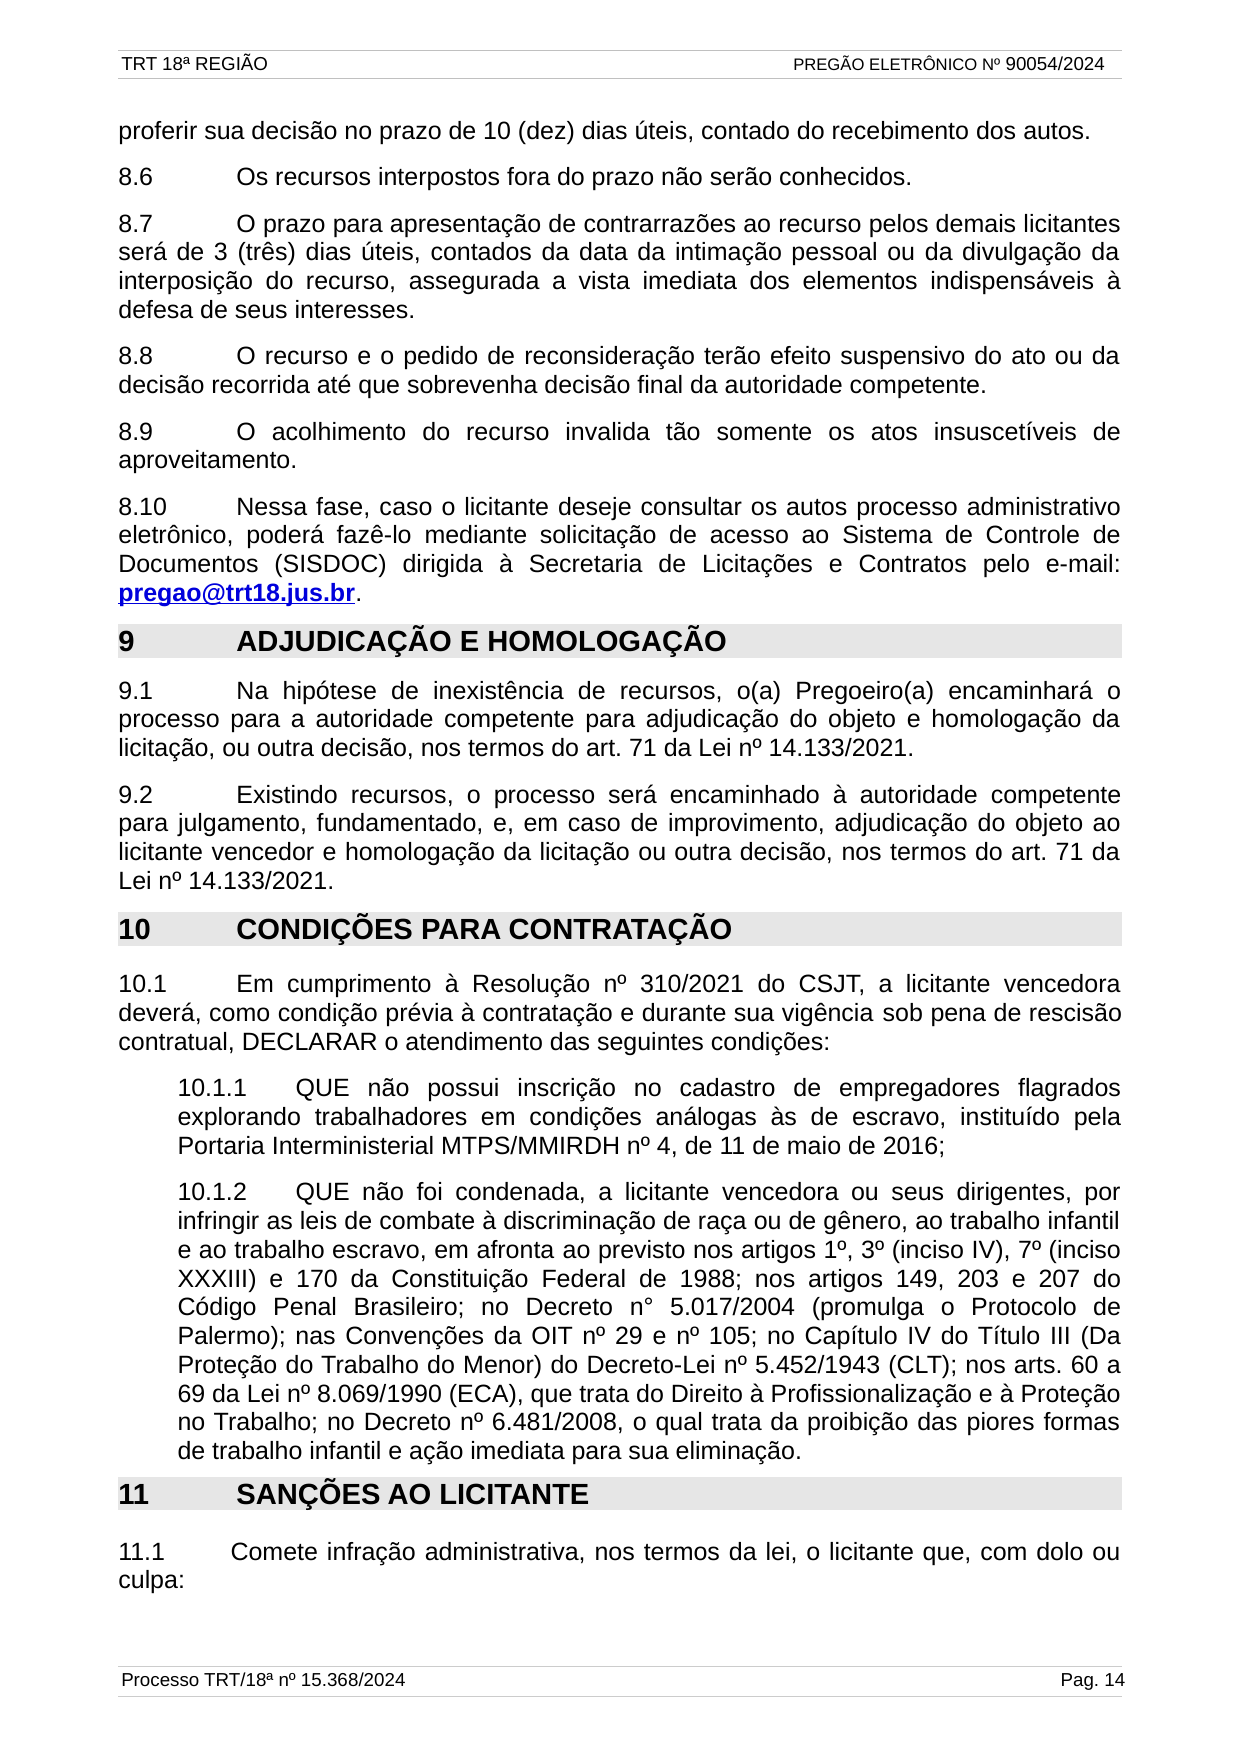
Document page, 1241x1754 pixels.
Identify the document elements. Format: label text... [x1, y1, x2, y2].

text 8.7 O prazo para apresentação de contrarrazões ao recurso pelos demais licitantes será de 3 (três) dias úteis, contados da data da intimação pessoal ou da divulgação da interposição do recurso, assegurada a vista imediata dos elementos indispensáveis à defesa de seus interesses. [118, 208, 1122, 323]
text 8.8 O recurso e o pedido de reconsideração terão efeito suspensivo do ato ou da decisão recorrida até que sobrevenha decisão final da autoridade competente. [118, 341, 1122, 399]
text 10.1 Em cumprimento à Resolução nº 310/2021 do CSJT, a licitante vencedora deverá, como condição prévia à contratação e durante sua vigência sob pena de rescisão contratual, DECLARAR o atendimento das seguintes condições: [118, 969, 1122, 1056]
text 9.1 Na hipótese de inexistência de recursos, o(a) Pregoeiro(a) encaminhará o processo para a autoridade competente para adjudicação do objeto e homologação da licitação, ou outra decisão, nos termos do art. 71 da Lei nº 14.133/2021. [118, 676, 1122, 762]
text 9 ADJUDICAÇÃO E HOMOLOGAÇÃO [118, 624, 1122, 658]
text 10 CONDIÇÕES PARA CONTRATAÇÃO [118, 912, 1122, 946]
text 8.6 Os recursos interpostos fora do prazo não serão conhecidos. [118, 162, 1122, 191]
text 10.1.1 QUE não possui inscrição no cadastro de empregadores flagrados explorando trabalhadores em condições análogas às de escravo, instituído pela Portaria Interministerial MTPS/MMIRDH nº 4, de 11 de maio de 2016; [177, 1073, 1122, 1160]
text 8.9 O acolhimento do recurso invalida tão somente os atos insuscetíveis de aproveitamento. [118, 416, 1122, 474]
text proferir sua decisão no prazo de 10 (dez) dias úteis, contado do recebimento dos autos. [118, 116, 1122, 144]
text 10.1.2 QUE não foi condenada, a licitante vencedora ou seus dirigentes, por infringir as leis de combate à discriminação de raça ou de gênero, ao trabalho infantil e ao trabalho escravo, em afronta ao previsto nos artigos 1º, 3º (inciso IV), 7º (inciso XXXIII) e 170 da Constituição Federal de 1988; nos artigos 149, 203 e 207 do Código Penal Brasileiro; no Decreto n° 5.017/2004 (promulga o Protocolo de Palermo); nas Convenções da OIT nº 29 e nº 105; no Capítulo IV do Título III (Da Proteção do Trabalho do Menor) do Decreto-Lei nº 5.452/1943 (CLT); nos arts. 60 a 69 da Lei nº 8.069/1990 (ECA), que trata do Direito à Profissionalização e à Proteção no Trabalho; no Decreto nº 6.481/2008, o qual trata da proibição das piores formas de trabalho infantil e ação imediata para sua eliminação. [177, 1177, 1122, 1465]
text 9.2 Existindo recursos, o processo será encaminhado à autoridade competente para julgamento, fundamentado, e, em caso de improvimento, adjudicação do objeto ao licitante vencedor e homologação da licitação ou outra decisão, nos termos do art. 71 da Lei nº 14.133/2021. [118, 779, 1122, 894]
text 11.1 Comete infração administrativa, nos termos da lei, o licitante que, com dolo ou culpa: [118, 1537, 1122, 1594]
text 11 SANÇÕES AO LICITANTE [118, 1477, 1122, 1510]
text 8.10 Nessa fase, caso o licitante deseje consultar os autos processo administrativo eletrônico, poderá fazê-lo mediante solicitação de acesso ao Sistema de Controle de Documentos (SISDOC) dirigida à Secretaria de Licitações e Contratos pelo e-mail: pregao@trt18.jus.br. [118, 492, 1122, 607]
